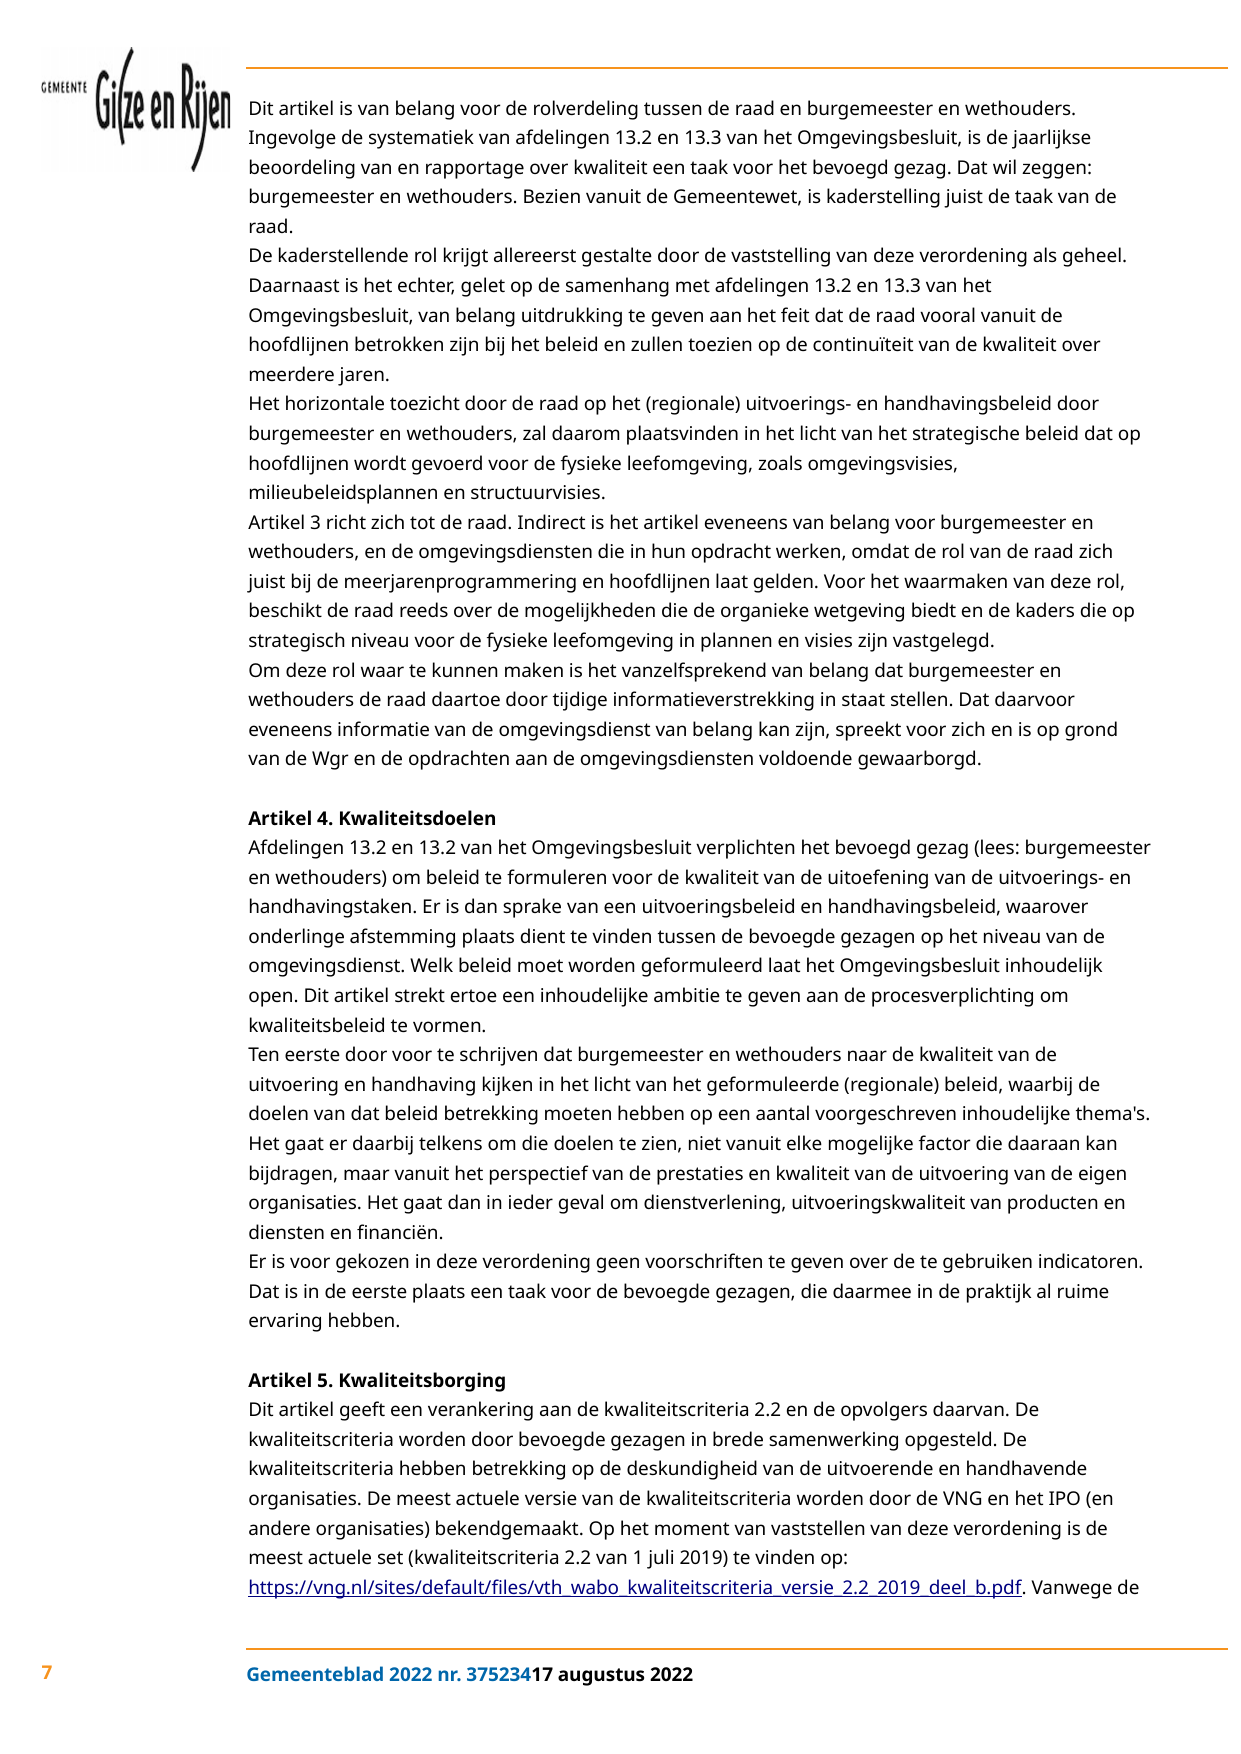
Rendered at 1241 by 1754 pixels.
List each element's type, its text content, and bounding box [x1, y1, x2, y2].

text Om deze rol waar te kunnen maken is het vanzelfsprekend van belang dat burgemeester en wethouders de raad daartoe door tijdige informatieverstrekking in staat stellen. Dat daarvoor eveneens informatie van de omgevingsdienst van belang kan zijn, spreekt voor zich en is op grond van de Wgr en de opdrachten aan de omgevingsdiensten voldoende gewaarborgd. [248, 657, 1152, 771]
text Afdelingen 13.2 en 13.2 van het Omgevingsbesluit verplichten het bevoegd gezag (lees: burgemeester en wethouders) om beleid te formuleren voor de kwaliteit van de uitoefening van de uitvoerings- en handhavingstaken. Er is dan sprake van een uitvoeringsbeleid en handhavingsbeleid, waarover onderlinge afstemming plaats dient te vinden tussen de bevoegde gezagen op het niveau van de omgevingsdienst. Welk beleid moet worden geformuleerd laat het Omgevingsbesluit inhoudelijk open. Dit artikel strekt ertoe een inhoudelijke ambitie te geven aan de procesverplichting om kwaliteitsbeleid te vormen. [248, 834, 1152, 1038]
text Dit artikel is van belang voor de rolverdeling tussen de raad en burgemeester en wethouders. Ingevolge de systematiek van afdelingen 13.2 en 13.3 van het Omgevingsbesluit, is de jaarlijkse beoordeling van en rapportage over kwaliteit een taak voor het bevoegd gezag. Dat wil zeggen: burgemeester en wethouders. Bezien vanuit de Gemeentewet, is kaderstelling juist de taak van de raad. [248, 95, 1152, 239]
text De kaderstellende rol krijgt allereerst gestalte door de vaststelling van deze verordening als geheel. Daarnaast is het echter, gelet op de samenhang met afdelingen 13.2 en 13.3 van het Omgevingsbesluit, van belang uitdrukking te geven aan het feit dat de raad vooral vanuit de hoofdlijnen betrokken zijn bij het beleid en zullen toezien op de continuïteit van de kwaliteit over meerdere jaren. [248, 243, 1152, 387]
picture [41, 47, 231, 172]
text Artikel 5. Kwaliteitsborging [248, 1367, 1152, 1393]
text Er is voor gekozen in deze verordening geen voorschriften te geven over de te gebruiken indicatoren. Dat is in de eerste plaats een taak voor de bevoegde gezagen, die daarmee in de praktijk al ruime ervaring hebben. [248, 1248, 1152, 1333]
text Artikel 3 richt zich tot de raad. Indirect is het artikel eveneens van belang voor burgemeester en wethouders, en de omgevingsdiensten die in hun opdracht werken, omdat de rol van de raad zich juist bij de meerjarenprogrammering en hoofdlijnen laat gelden. Voor het waarmaken van deze rol, beschikt de raad reeds over de mogelijkheden die de organieke wetgeving biedt en de kaders die op strategisch niveau voor de fysieke leefomgeving in plannen en visies zijn vastgelegd. [248, 509, 1152, 653]
text Artikel 4. Kwaliteitsdoelen [248, 805, 1152, 831]
text Dit artikel geeft een verankering aan de kwaliteitscriteria 2.2 en de opvolgers daarvan. De kwaliteitscriteria worden door bevoegde gezagen in brede samenwerking opgesteld. De kwaliteitscriteria hebben betrekking op de deskundigheid van de uitvoerende en handhavende organisaties. De meest actuele versie van de kwaliteitscriteria worden door de VNG en het IPO (en andere organisaties) bekendgemaakt. Op het moment van vaststellen van deze verordening is de meest actuele set (kwaliteitscriteria 2.2 van 1 juli 2019) te vinden op: https://vng.nl/sites/default/files/vth_wabo_kwaliteitscriteria_versie_2.2_2019_deel_b.pdf. Vanwege de [248, 1396, 1152, 1600]
text Ten eerste door voor te schrijven dat burgemeester en wethouders naar de kwaliteit van de uitvoering en handhaving kijken in het licht van het geformuleerde (regionale) beleid, waarbij de doelen van dat beleid betrekking moeten hebben op een aantal voorgeschreven inhoudelijke thema's. Het gaat er daarbij telkens om die doelen te zien, niet vanuit elke mogelijke factor die daaraan kan bijdragen, maar vanuit het perspectief van de prestaties en kwaliteit van de uitvoering van de eigen organisaties. Het gaat dan in ieder geval om dienstverlening, uitvoeringskwaliteit van producten en diensten en financiën. [248, 1041, 1152, 1245]
text Het horizontale toezicht door de raad op het (regionale) uitvoerings- en handhavingsbeleid door burgemeester en wethouders, zal daarom plaatsvinden in het licht van het strategische beleid dat op hoofdlijnen wordt gevoerd voor de fysieke leefomgeving, zoals omgevingsvisies, milieubeleidsplannen en structuurvisies. [248, 391, 1152, 505]
